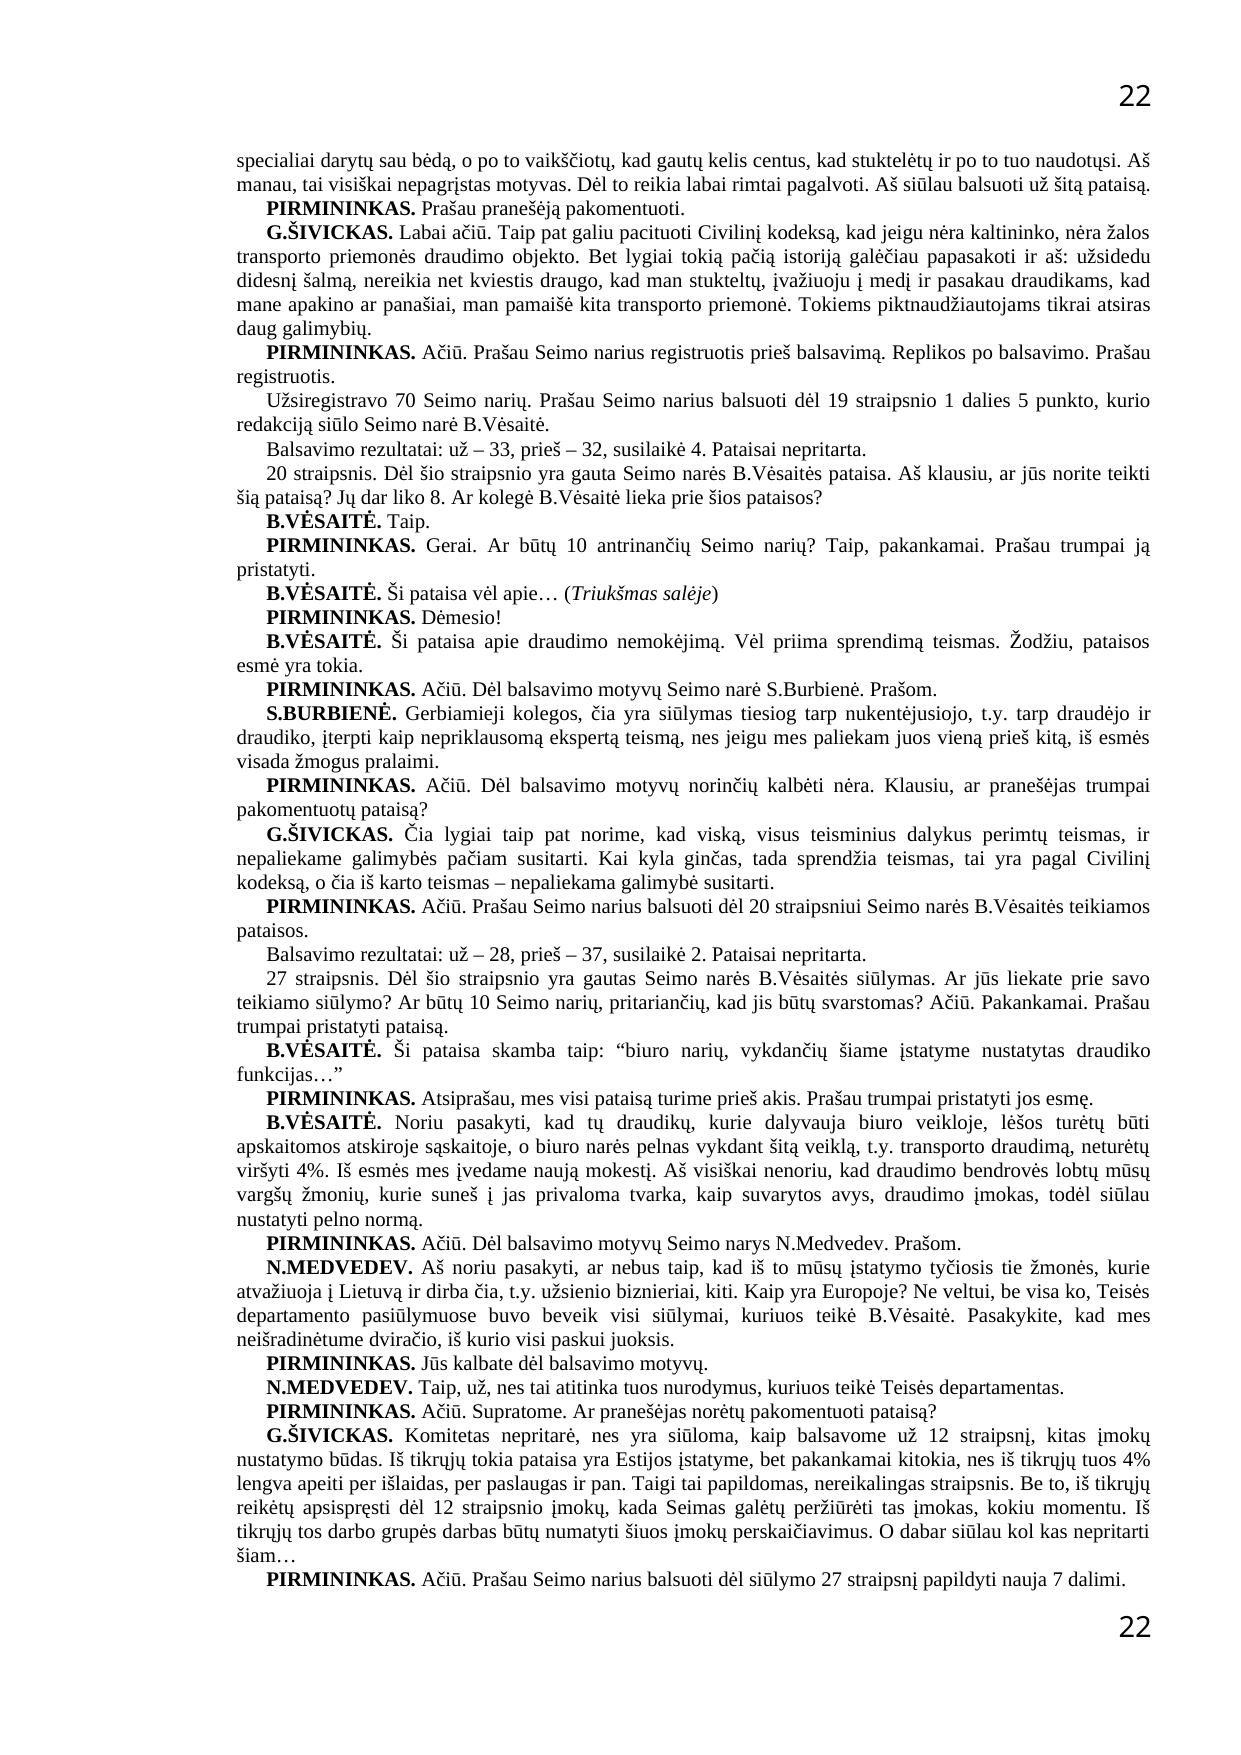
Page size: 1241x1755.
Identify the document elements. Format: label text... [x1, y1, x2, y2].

text PIRMININKAS. Dėmesio! [236, 605, 1152, 629]
text specialiai darytų sau bėdą, o po to vaikščiotų, kad gautų kelis centus, kad stuktelėtų ir po to tuo naudotųsi. Aš manau, tai visiškai nepagrįstas motyvas. Dėl to reikia labai rimtai pagalvoti. Aš siūlau balsuoti už šitą pataisą. [236, 148, 1152, 196]
text PIRMININKAS. Ačiū. Dėl balsavimo motyvų Seimo narys N.Medvedev. Prašom. [236, 1231, 1152, 1254]
text PIRMININKAS. Ačiū. Prašau Seimo narius registruotis prieš balsavimą. Replikos po balsavimo. Prašau registruotis. [236, 340, 1152, 388]
text Balsavimo rezultatai: už – 33, prieš – 32, susilaikė 4. Pataisai nepritarta. [236, 436, 1152, 461]
text PIRMININKAS. Ačiū. Supratome. Ar pranešėjas norėtų pakomentuoti pataisą? [236, 1399, 1152, 1423]
text PIRMININKAS. Ačiū. Prašau Seimo narius balsuoti dėl siūlymo 27 straipsnį papildyti nauja 7 dalimi. [236, 1567, 1152, 1591]
text B.VĖSAITĖ. Taip. [236, 509, 1152, 533]
text PIRMININKAS. Ačiū. Prašau Seimo narius balsuoti dėl 20 straipsniui Seimo narės B.Vėsaitės teikiamos pataisos. [236, 894, 1152, 942]
text S.BURBIENĖ. Gerbiamieji kolegos, čia yra siūlymas tiesiog tarp nukentėjusiojo, t.y. tarp draudėjo ir draudiko, įterpti kaip nepriklausomą ekspertą teismą, nes jeigu mes paliekam juos vieną prieš kitą, iš esmės visada žmogus pralaimi. [236, 701, 1152, 773]
text N.MEDVEDEV. Aš noriu pasakyti, ar nebus taip, kad iš to mūsų įstatymo tyčiosis tie žmonės, kurie atvažiuoja į Lietuvą ir dirba čia, t.y. užsienio biznieriai, kiti. Kaip yra Europoje? Ne veltui, be visa ko, Teisės departamento pasiūlymuose buvo beveik visi siūlymai, kuriuos teikė B.Vėsaitė. Pasakykite, kad mes neišradinėtume dviračio, iš kurio visi paskui juoksis. [236, 1254, 1152, 1351]
text B.VĖSAITĖ. Ši pataisa apie draudimo nemokėjimą. Vėl priima sprendimą teismas. Žodžiu, pataisos esmė yra tokia. [236, 629, 1152, 677]
text Balsavimo rezultatai: už – 28, prieš – 37, susilaikė 2. Pataisai nepritarta. [236, 942, 1152, 966]
text 27 straipsnis. Dėl šio straipsnio yra gautas Seimo narės B.Vėsaitės siūlymas. Ar jūs liekate prie savo teikiamo siūlymo? Ar būtų 10 Seimo narių, pritariančių, kad jis būtų svarstomas? Ačiū. Pakankamai. Prašau trumpai pristatyti pataisą. [236, 966, 1152, 1038]
text 20 straipsnis. Dėl šio straipsnio yra gauta Seimo narės B.Vėsaitės pataisa. Aš klausiu, ar jūs norite teikti šią pataisą? Jų dar liko 8. Ar kolegė B.Vėsaitė lieka prie šios pataisos? [236, 461, 1152, 509]
text PIRMININKAS. Ačiū. Dėl balsavimo motyvų Seimo narė S.Burbienė. Prašom. [236, 677, 1152, 701]
text G.ŠIVICKAS. Labai ačiū. Taip pat galiu pacituoti Civilinį kodeksą, kad jeigu nėra kaltininko, nėra žalos transporto priemonės draudimo objekto. Bet lygiai tokią pačią istoriją galėčiau papasakoti ir aš: užsidedu didesnį šalmą, nereikia net kviestis draugo, kad man stukteltų, įvažiuoju į medį ir pasakau draudikams, kad mane apakino ar panašiai, man pamaišė kita transporto priemonė. Tokiems piktnaudžiautojams tikrai atsiras daug galimybių. [236, 220, 1152, 340]
text G.ŠIVICKAS. Komitetas nepritarė, nes yra siūloma, kaip balsavome už 12 straipsnį, kitas įmokų nustatymo būdas. Iš tikrųjų tokia pataisa yra Estijos įstatyme, bet pakankamai kitokia, nes iš tikrųjų tuos 4% lengva apeiti per išlaidas, per paslaugas ir pan. Taigi tai papildomas, nereikalingas straipsnis. Be to, iš tikrųjų reikėtų apsispręsti dėl 12 straipsnio įmokų, kada Seimas galėtų peržiūrėti tas įmokas, kokiu momentu. Iš tikrųjų tos darbo grupės darbas būtų numatyti šiuos įmokų perskaičiavimus. O dabar siūlau kol kas nepritarti šiam… [236, 1423, 1152, 1567]
text PIRMININKAS. Gerai. Ar būtų 10 antrinančių Seimo narių? Taip, pakankamai. Prašau trumpai ją pristatyti. [236, 533, 1152, 581]
text PIRMININKAS. Ačiū. Dėl balsavimo motyvų norinčių kalbėti nėra. Klausiu, ar pranešėjas trumpai pakomentuotų pataisą? [236, 773, 1152, 821]
text B.VĖSAITĖ. Ši pataisa vėl apie… (Triukšmas salėje) [236, 581, 1152, 605]
text B.VĖSAITĖ. Ši pataisa skamba taip: “biuro narių, vykdančių šiame įstatyme nustatytas draudiko funkcijas…” [236, 1038, 1152, 1086]
text PIRMININKAS. Jūs kalbate dėl balsavimo motyvų. [236, 1351, 1152, 1375]
text PIRMININKAS. Prašau pranešėją pakomentuoti. [236, 196, 1152, 220]
text G.ŠIVICKAS. Čia lygiai taip pat norime, kad viską, visus teisminius dalykus perimtų teismas, ir nepaliekame galimybės pačiam susitarti. Kai kyla ginčas, tada sprendžia teismas, tai yra pagal Civilinį kodeksą, o čia iš karto teismas – nepaliekama galimybė susitarti. [236, 821, 1152, 894]
text Užsiregistravo 70 Seimo narių. Prašau Seimo narius balsuoti dėl 19 straipsnio 1 dalies 5 punkto, kurio redakciją siūlo Seimo narė B.Vėsaitė. [236, 388, 1152, 436]
text N.MEDVEDEV. Taip, už, nes tai atitinka tuos nurodymus, kuriuos teikė Teisės departamentas. [236, 1375, 1152, 1399]
text B.VĖSAITĖ. Noriu pasakyti, kad tų draudikų, kurie dalyvauja biuro veikloje, lėšos turėtų būti apskaitomos atskiroje sąskaitoje, o biuro narės pelnas vykdant šitą veiklą, t.y. transporto draudimą, neturėtų viršyti 4%. Iš esmės mes įvedame naują mokestį. Aš visiškai nenoriu, kad draudimo bendrovės lobtų mūsų vargšų žmonių, kurie suneš į jas privaloma tvarka, kaip suvarytos avys, draudimo įmokas, todėl siūlau nustatyti pelno normą. [236, 1110, 1152, 1231]
text PIRMININKAS. Atsiprašau, mes visi pataisą turime prieš akis. Prašau trumpai pristatyti jos esmę. [236, 1086, 1152, 1110]
